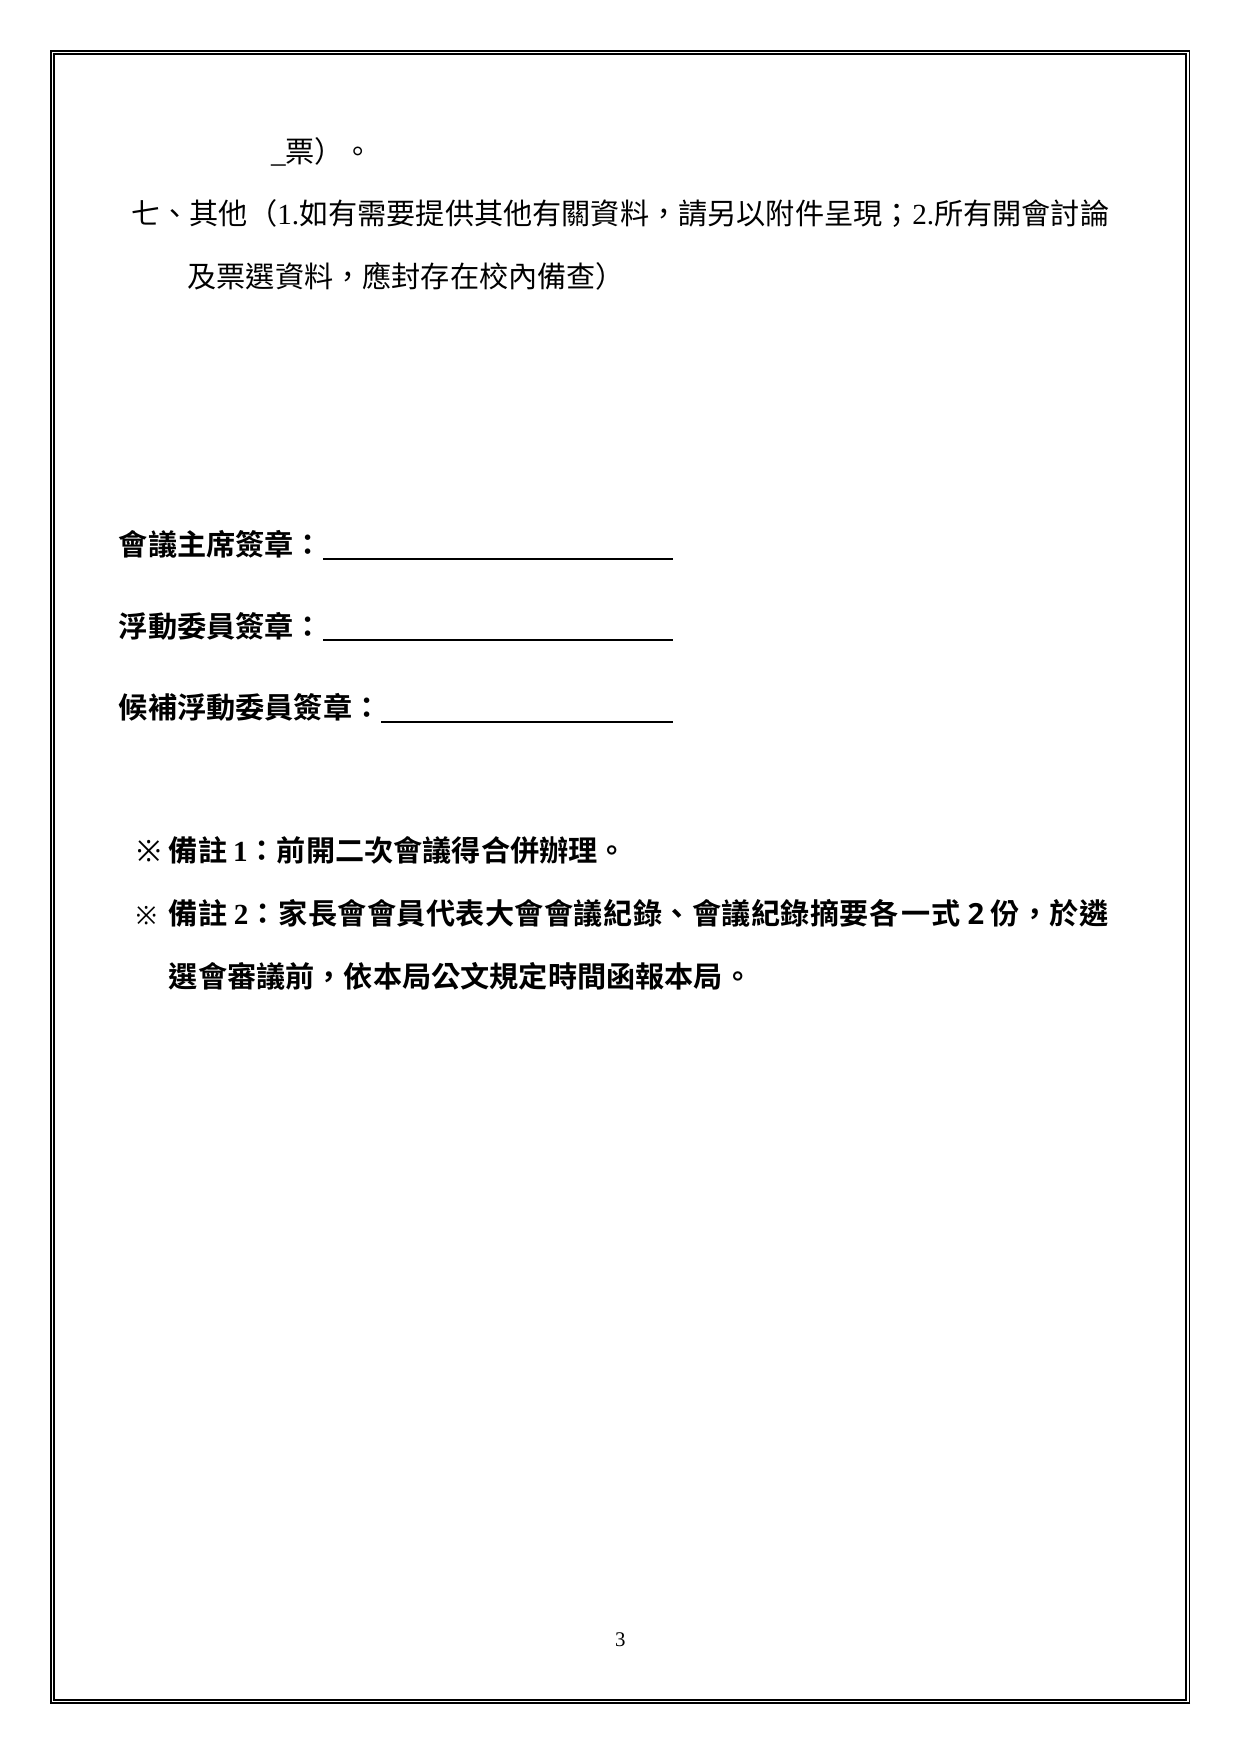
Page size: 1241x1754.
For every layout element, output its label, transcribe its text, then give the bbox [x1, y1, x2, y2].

text 候補浮動委員簽章： [75, 664, 1109, 726]
text 浮動委員簽章： [75, 583, 1109, 645]
list _票）。 [221, 108, 1109, 170]
list 備註2：家長會會員代表大會會議紀錄、會議紀錄摘要各一式2份，於遴選會審議前，依本局公文規定時間函報本局。 [131, 870, 1109, 995]
list 備註1：前開二次會議得合併辦理。 [131, 808, 1109, 870]
text 會議主席簽章： [75, 501, 1109, 564]
text 七、其他（1.如有需要提供其他有關資料，請另以附件呈現；2.所有開會討論及票選資料，應封存在校內備查） [131, 170, 1109, 295]
